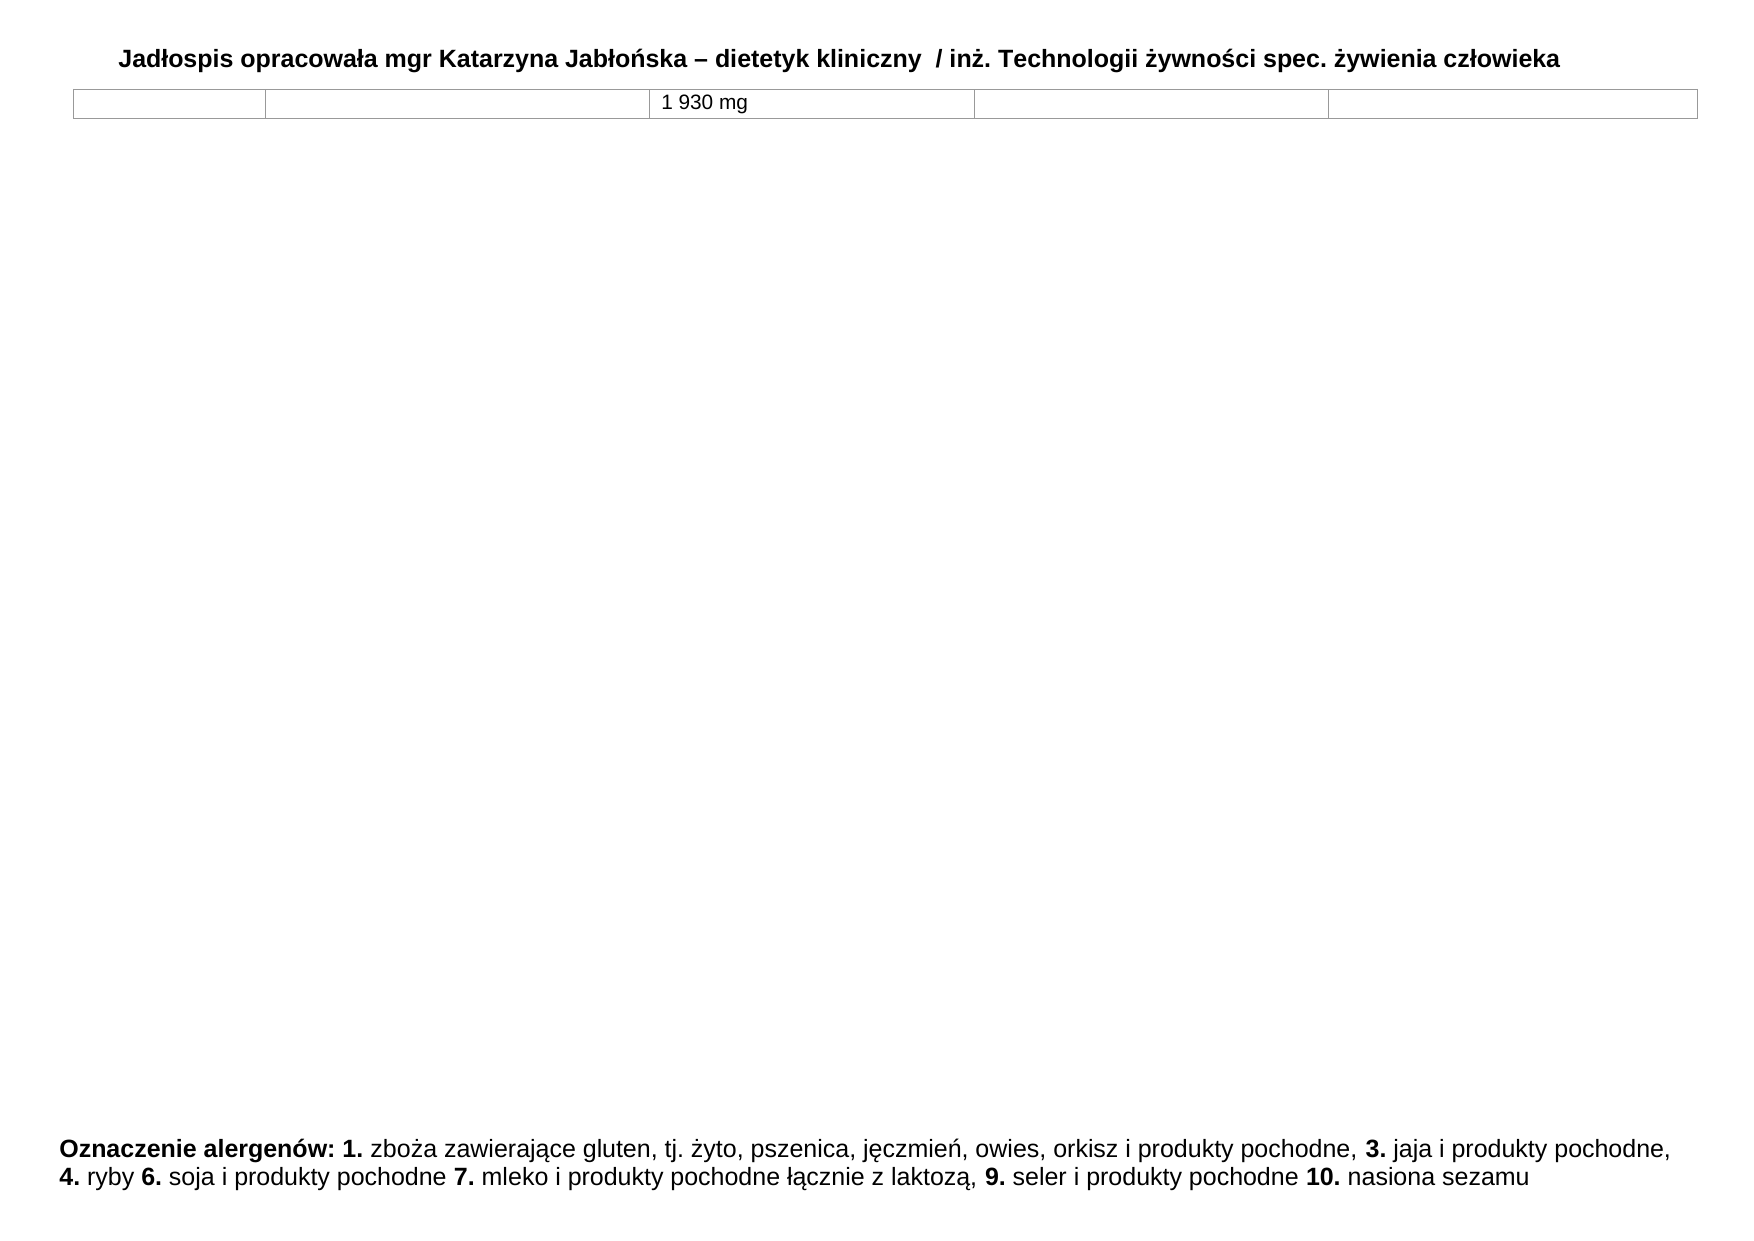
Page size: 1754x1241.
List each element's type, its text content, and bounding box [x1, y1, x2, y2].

table_cell [975, 90, 1328, 117]
table_cell [266, 90, 649, 117]
table_cell 1 930 mg [650, 90, 974, 117]
table_cell [74, 90, 265, 117]
table_cell [1329, 90, 1697, 117]
